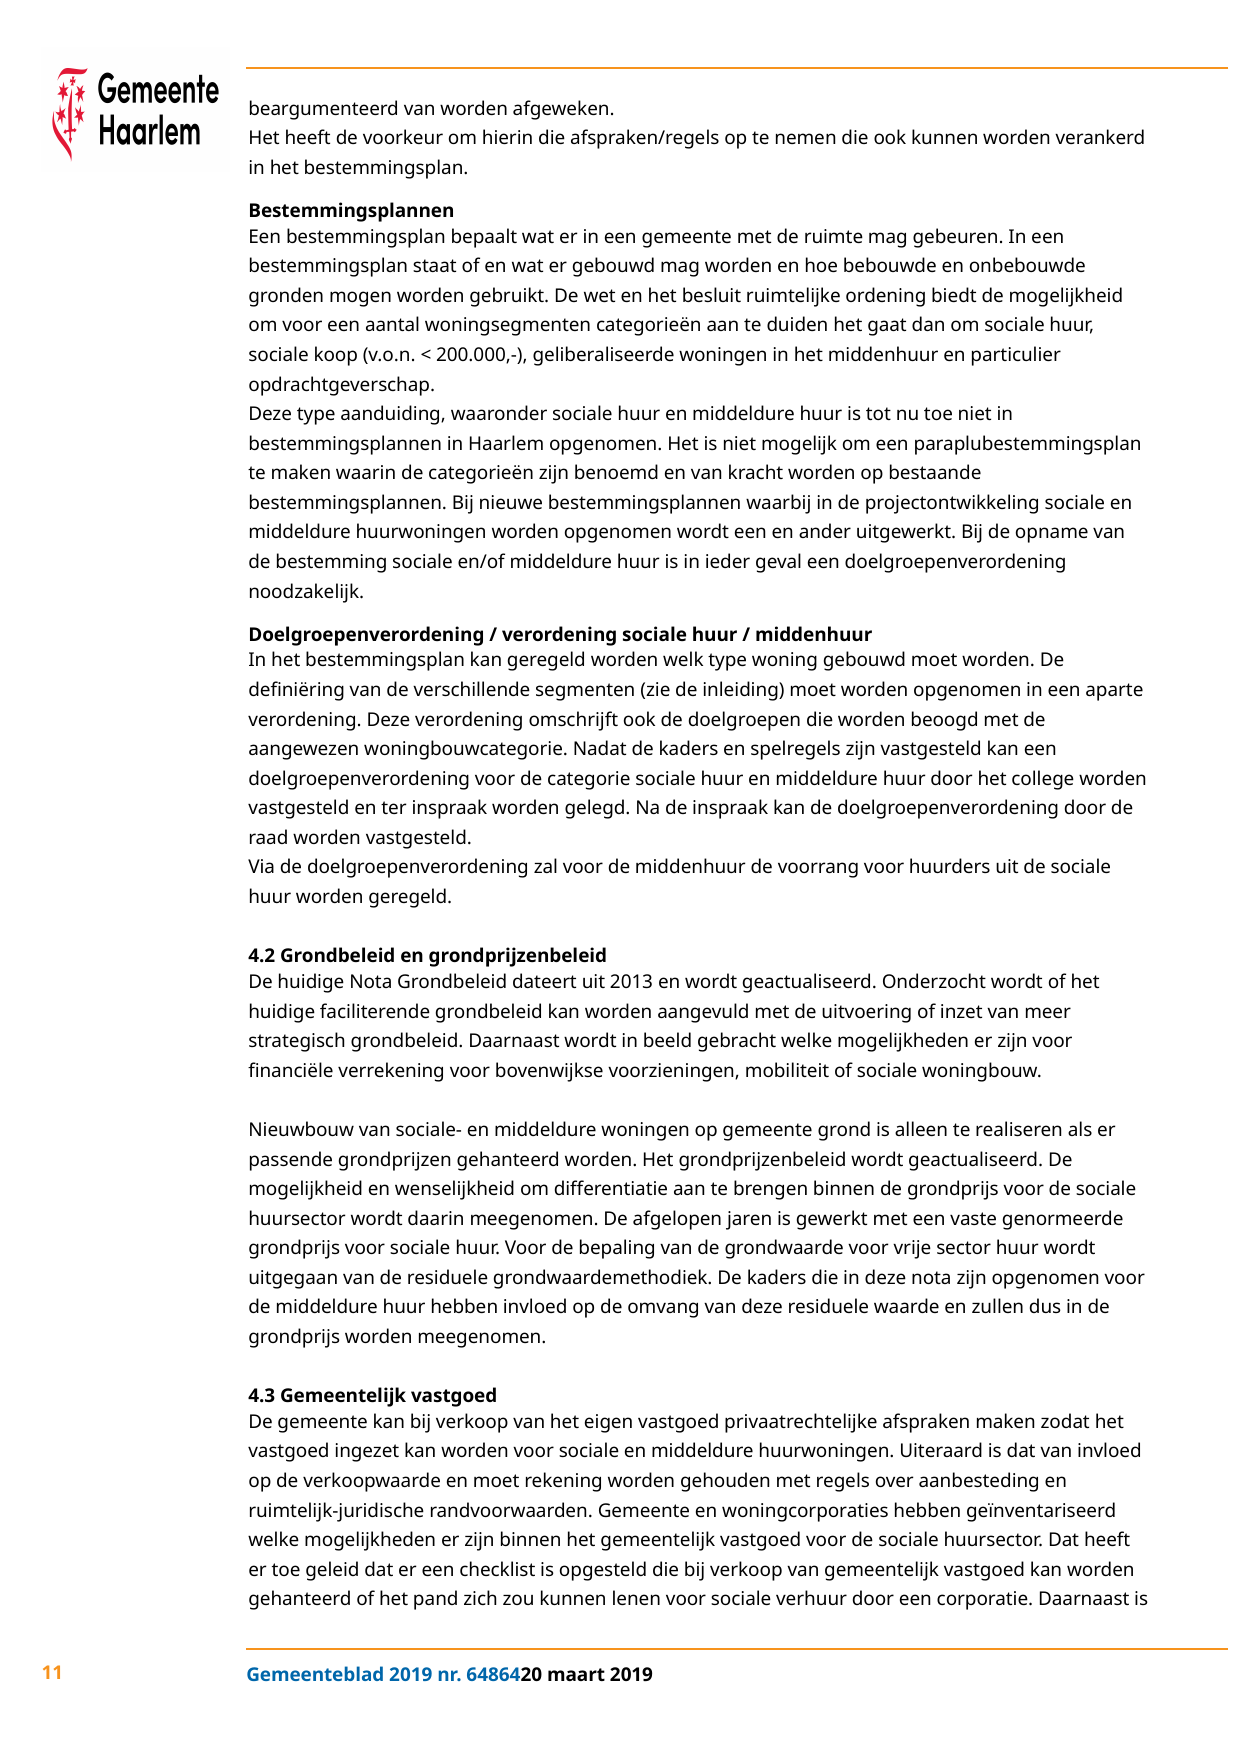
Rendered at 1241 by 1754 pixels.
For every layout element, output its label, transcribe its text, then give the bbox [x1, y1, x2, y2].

picture [41, 47, 231, 172]
text De gemeente kan bij verkoop van het eigen vastgoed privaatrechtelijke afspraken maken zodat het vastgoed ingezet kan worden voor sociale en middeldure huurwoningen. Uiteraard is dat van invloed op de verkoopwaarde en moet rekening worden gehouden met regels over aanbesteding en ruimtelijk-juridische randvoorwaarden. Gemeente en woningcorporaties hebben geïnventariseerd welke mogelijkheden er zijn binnen het gemeentelijk vastgoed voor de sociale huursector. Dat heeft er toe geleid dat er een checklist is opgesteld die bij verkoop van gemeentelijk vastgoed kan worden gehanteerd of het pand zich zou kunnen lenen voor sociale verhuur door een corporatie. Daarnaast is [248, 1408, 1152, 1611]
text 4.3 Gemeentelijk vastgoed [248, 1382, 1152, 1408]
text De huidige Nota Grondbeleid dateert uit 2013 en wordt geactualiseerd. Onderzocht wordt of het huidige faciliterende grondbeleid kan worden aangevuld met de uitvoering of inzet van meer strategisch grondbeleid. Daarnaast wordt in beeld gebracht welke mogelijkheden er zijn voor financiële verrekening voor bovenwijkse voorzieningen, mobiliteit of sociale woningbouw. [248, 968, 1152, 1083]
text Nieuwbouw van sociale- en middeldure woningen op gemeente grond is alleen te realiseren als er passende grondprijzen gehanteerd worden. Het grondprijzenbeleid wordt geactualiseerd. De mogelijkheid en wenselijkheid om differentiatie aan te brengen binnen de grondprijs voor de sociale huursector wordt daarin meegenomen. De afgelopen jaren is gewerkt met een vaste genormeerde grondprijs voor sociale huur. Voor de bepaling van de grondwaarde voor vrije sector huur wordt uitgegaan van de residuele grondwaardemethodiek. De kaders die in deze nota zijn opgenomen voor de middeldure huur hebben invloed op de omvang van deze residuele waarde en zullen dus in de grondprijs worden meegenomen. [248, 1116, 1152, 1349]
text Een bestemmingsplan bepaalt wat er in een gemeente met de ruimte mag gebeuren. In een bestemmingsplan staat of en wat er gebouwd mag worden en hoe bebouwde en onbebouwde gronden mogen worden gebruikt. De wet en het besluit ruimtelijke ordening biedt de mogelijkheid om voor een aantal woningsegmenten categorieën aan te duiden het gaat dan om sociale huur, sociale koop (v.o.n. < 200.000,-), geliberaliseerde woningen in het middenhuur en particulier opdrachtgeverschap. [248, 223, 1152, 396]
text Doelgroepenverordening / verordening sociale huur / middenhuur [248, 621, 1152, 647]
text In het bestemmingsplan kan geregeld worden welk type woning gebouwd moet worden. De definiëring van de verschillende segmenten (zie de inleiding) moet worden opgenomen in een aparte verordening. Deze verordening omschrijft ook de doelgroepen die worden beoogd met de aangewezen woningbouwcategorie. Nadat de kaders en spelregels zijn vastgesteld kan een doelgroepenverordening voor de categorie sociale huur en middeldure huur door het college worden vastgesteld en ter inspraak worden gelegd. Na de inspraak kan de doelgroepenverordening door de raad worden vastgesteld. [248, 647, 1152, 850]
text beargumenteerd van worden afgeweken. [248, 95, 1152, 121]
text Deze type aanduiding, waaronder sociale huur en middeldure huur is tot nu toe niet in bestemmingsplannen in Haarlem opgenomen. Het is niet mogelijk om een paraplubestemmingsplan te maken waarin de categorieën zijn benoemd en van kracht worden op bestaande bestemmingsplannen. Bij nieuwe bestemmingsplannen waarbij in de projectontwikkeling sociale en middeldure huurwoningen worden opgenomen wordt een en ander uitgewerkt. Bij de opname van de bestemming sociale en/of middeldure huur is in ieder geval een doelgroepenverordening noodzakelijk. [248, 400, 1152, 603]
text Via de doelgroepenverordening zal voor de middenhuur de voorrang voor huurders uit de sociale huur worden geregeld. [248, 854, 1152, 909]
text Het heeft de voorkeur om hierin die afspraken/regels op te nemen die ook kunnen worden verankerd in het bestemmingsplan. [248, 124, 1152, 180]
text 4.2 Grondbeleid en grondprijzenbeleid [248, 942, 1152, 968]
text Bestemmingsplannen [248, 197, 1152, 223]
